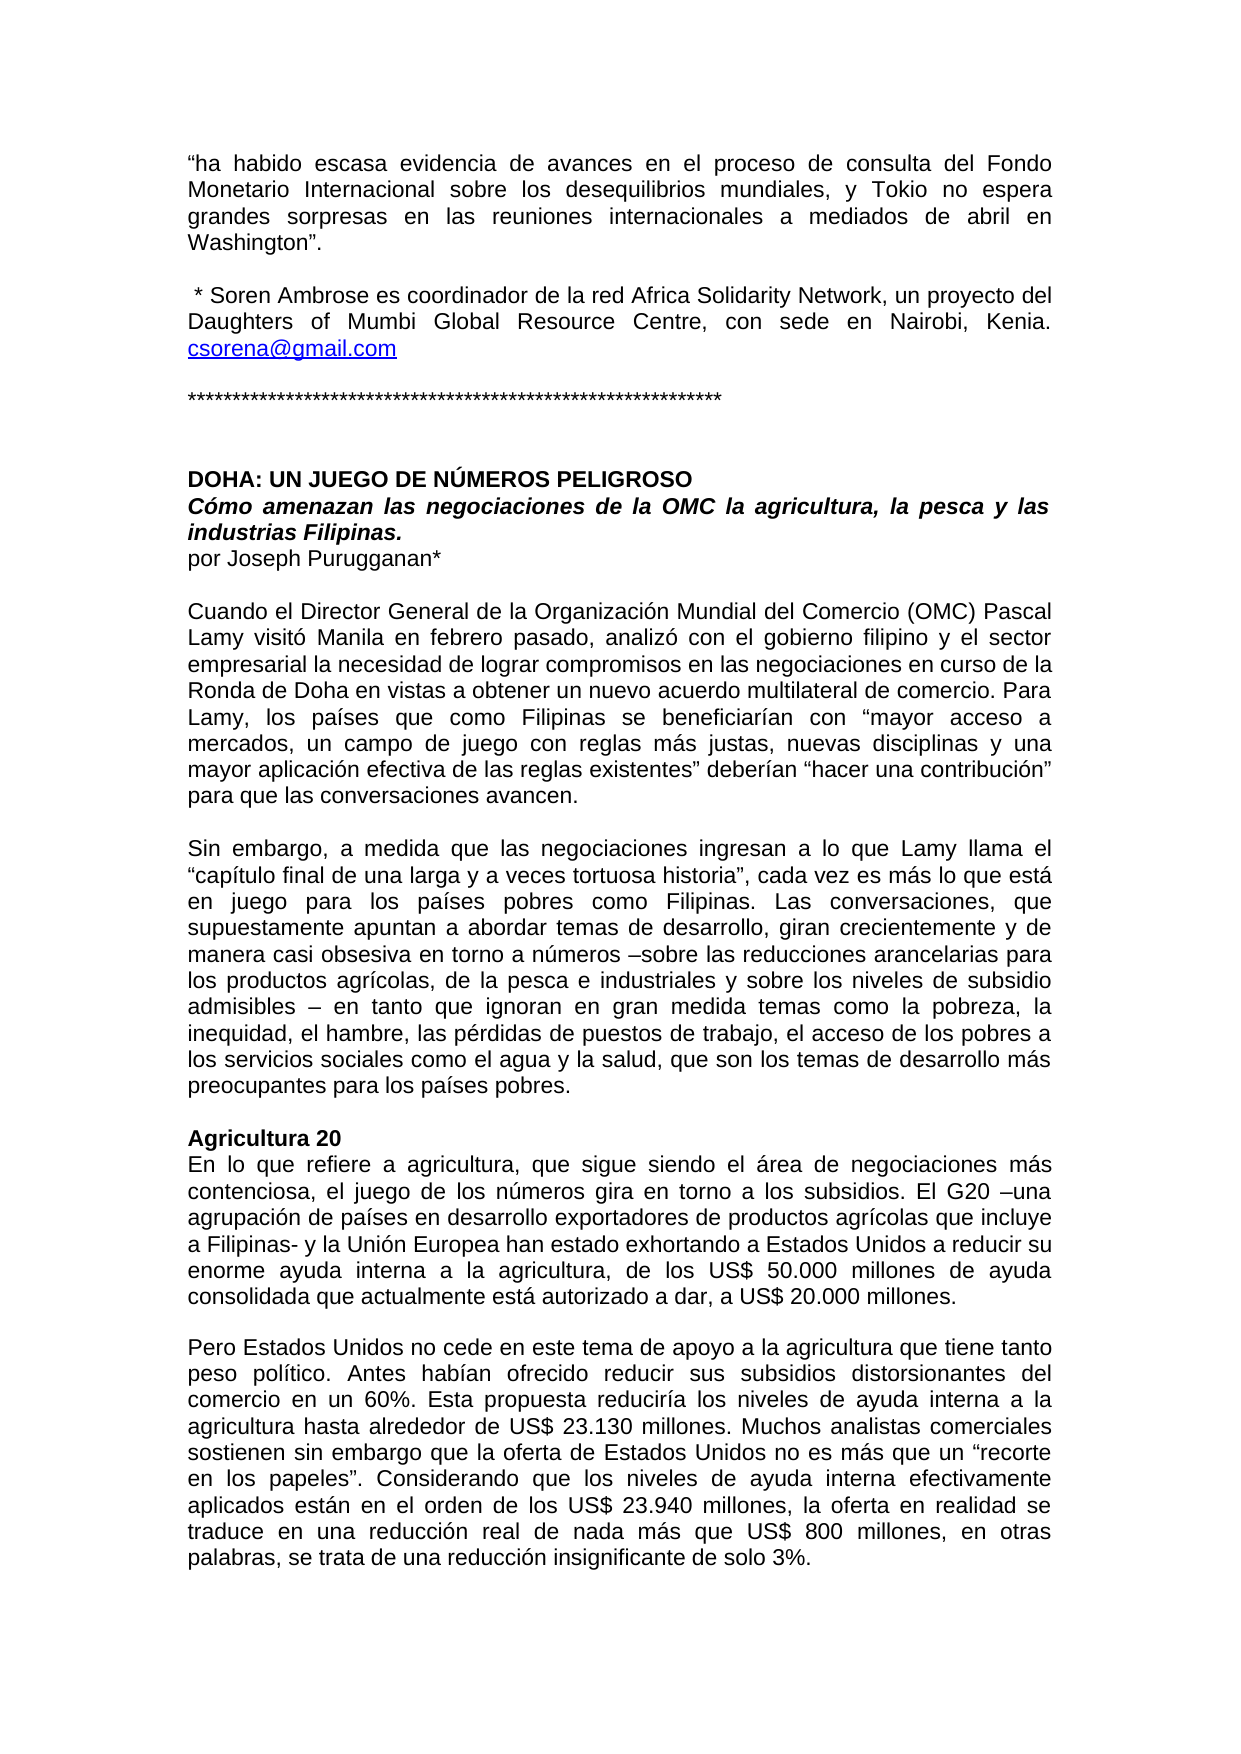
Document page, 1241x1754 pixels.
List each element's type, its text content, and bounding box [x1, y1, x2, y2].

text En lo que refiere a agricultura, que sigue siendo el área de negociaciones más contenciosa, el juego de los números gira en torno a los subsidios. El G20 –una agrupación de países en desarrollo exportadores de productos agrícolas que incluye a Filipinas- y la Unión Europea han estado exhortando a Estados Unidos a reducir su enorme ayuda interna a la agricultura, de los US$ 50.000 millones de ayuda consolidada que actualmente está autorizado a dar, a US$ 20.000 millones. [187, 1151, 1053, 1309]
text Agricultura 20 [187, 1125, 1053, 1151]
text Cómo amenazan las negociaciones de la OMC la agricultura, la pesca y las industrias Filipinas. [187, 493, 1053, 545]
text Sin embargo, a medida que las negociaciones ingresan a lo que Lamy llama el “capítulo final de una larga y a veces tortuosa historia”, cada vez es más lo que está en juego para los países pobres como Filipinas. Las conversaciones, que supuestamente apuntan a abordar temas de desarrollo, giran crecientemente y de manera casi obsesiva en torno a números –sobre las reducciones arancelarias para los productos agrícolas, de la pesca e industriales y sobre los niveles de subsidio admisibles – en tanto que ignoran en gran medida temas como la pobreza, la inequidad, el hambre, las pérdidas de puestos de trabajo, el acceso de los pobres a los servicios sociales como el agua y la salud, que son los temas de desarrollo más preocupantes para los países pobres. [187, 835, 1053, 1099]
text Cuando el Director General de la Organización Mundial del Comercio (OMC) Pascal Lamy visitó Manila en febrero pasado, analizó con el gobierno filipino y el sector empresarial la necesidad de lograr compromisos en las negociaciones en curso de la Ronda de Doha en vistas a obtener un nuevo acuerdo multilateral de comercio. Para Lamy, los países que como Filipinas se beneficiarían con “mayor acceso a mercados, un campo de juego con reglas más justas, nuevas disciplinas y una mayor aplicación efectiva de las reglas existentes” deberían “hacer una contribución” para que las conversaciones avancen. [187, 598, 1053, 809]
text por Joseph Purugganan* [187, 545, 1053, 572]
text DOHA: UN JUEGO DE NÚMEROS PELIGROSO [187, 466, 1053, 493]
text “ha habido escasa evidencia de avances en el proceso de consulta del Fondo Monetario Internacional sobre los desequilibrios mundiales, y Tokio no espera grandes sorpresas en las reuniones internacionales a mediados de abril en Washington”. [187, 150, 1053, 255]
text * Soren Ambrose es coordinador de la red Africa Solidarity Network, un proyecto del Daughters of Mumbi Global Resource Centre, con sede en Nairobi, Kenia. csorena@gmail.com [187, 282, 1053, 361]
text Pero Estados Unidos no cede en este tema de apoyo a la agricultura que tiene tanto peso político. Antes habían ofrecido reducir sus subsidios distorsionantes del comercio en un 60%. Esta propuesta reduciría los niveles de ayuda interna a la agricultura hasta alrededor de US$ 23.130 millones. Muchos analistas comerciales sostienen sin embargo que la oferta de Estados Unidos no es más que un “recorte en los papeles”. Considerando que los niveles de ayuda interna efectivamente aplicados están en el orden de los US$ 23.940 millones, la oferta en realidad se traduce en una reducción real de nada más que US$ 800 millones, en otras palabras, se trata de una reducción insignificante de solo 3%. [187, 1333, 1053, 1571]
text ************************************************************ [187, 387, 1053, 413]
